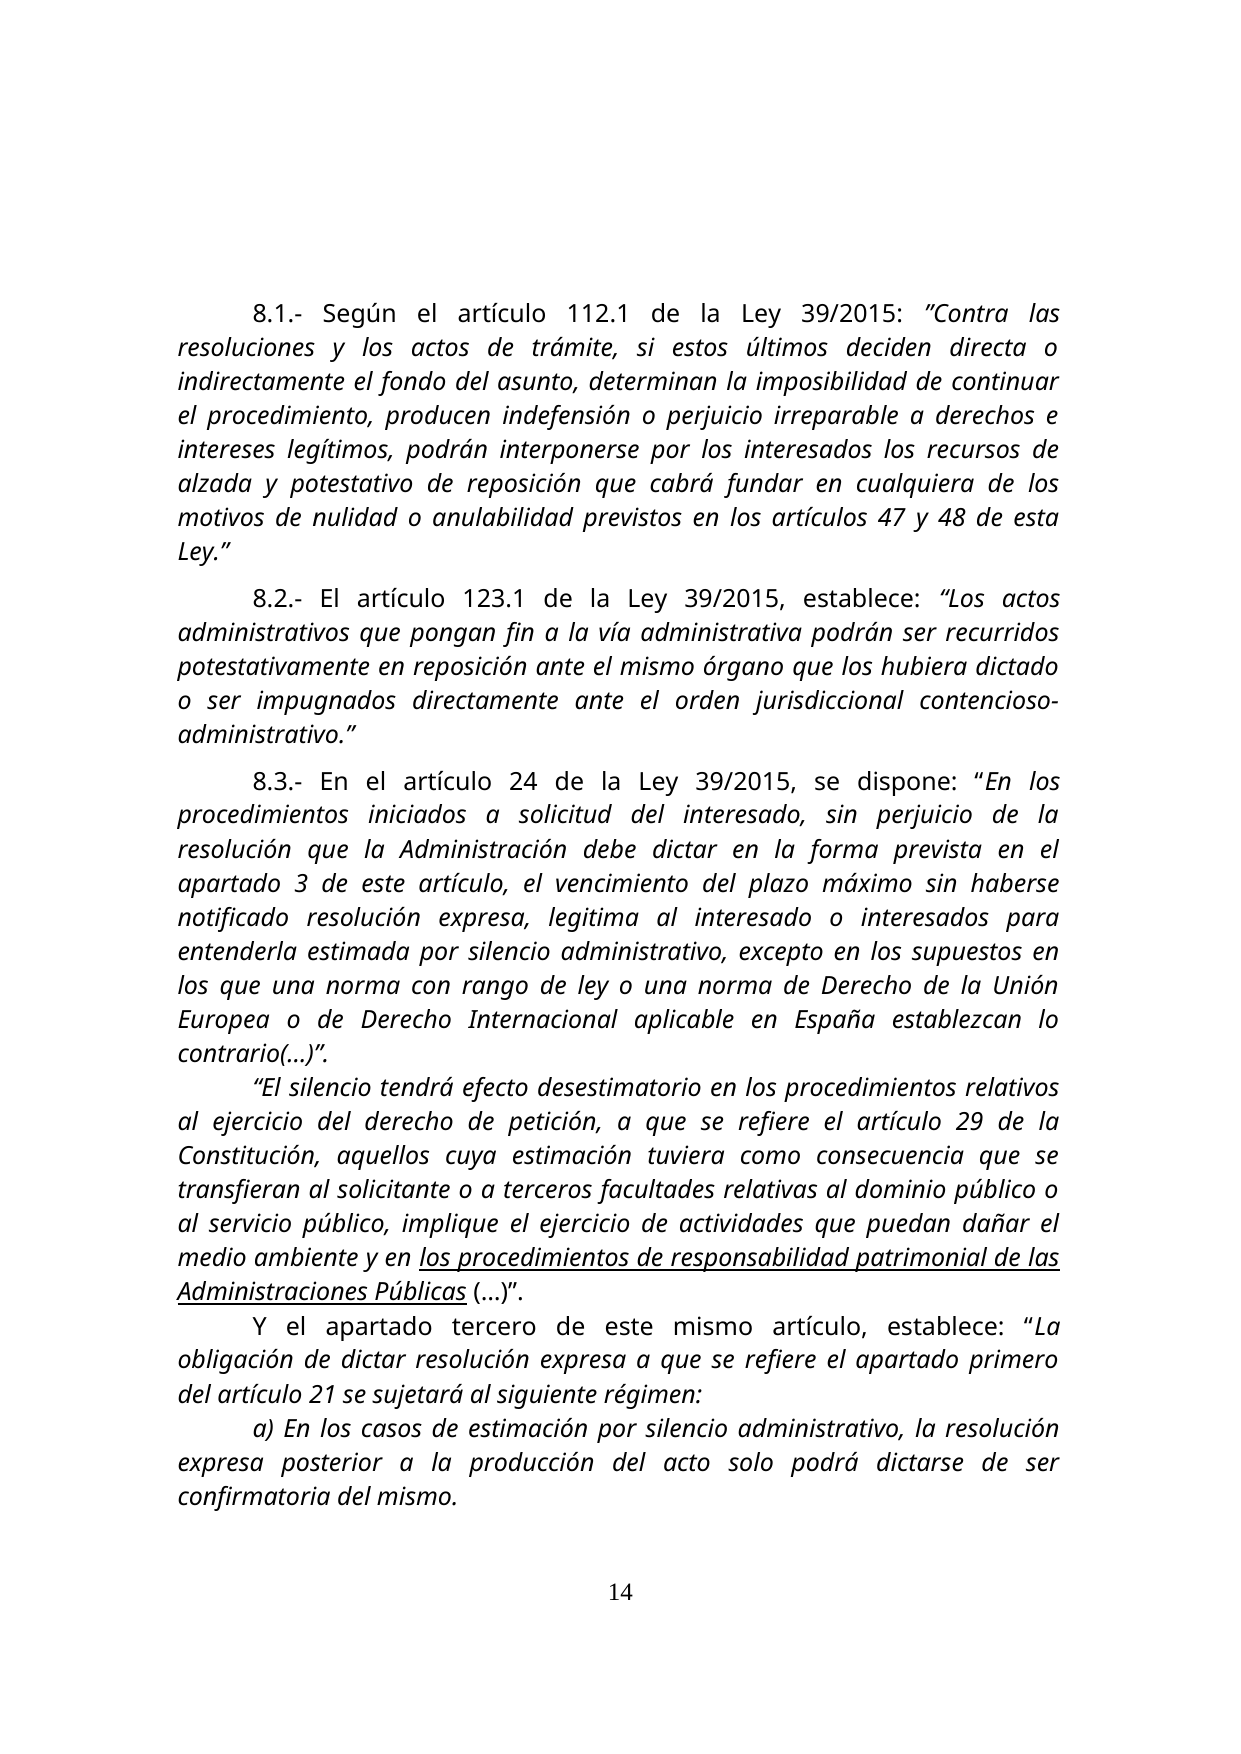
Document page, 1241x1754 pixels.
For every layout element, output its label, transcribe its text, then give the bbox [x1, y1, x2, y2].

text 8.3.- En el artículo 24 de la Ley 39/2015, se dispone: “En los procedimientos iniciados a solicitud del interesado, sin perjuicio de la resolución que la Administración debe dictar en la forma prevista en el apartado 3 de este artículo, el vencimiento del plazo máximo sin haberse notificado resolución expresa, legitima al interesado o interesados para entenderla estimada por silencio administrativo, excepto en los supuestos en los que una norma con rango de ley o una norma de Derecho de la Unión Europea o de Derecho Internacional aplicable en España establezcan lo contrario(…)”. [177, 763, 1063, 1070]
text 8.2.- El artículo 123.1 de la Ley 39/2015, establece: “Los actos administrativos que pongan fin a la vía administrativa podrán ser recurridos potestativamente en reposición ante el mismo órgano que los hubiera dictado o ser impugnados directamente ante el orden jurisdiccional contencioso-administrativo.” [177, 580, 1063, 751]
text “El silencio tendrá efecto desestimatorio en los procedimientos relativos al ejercicio del derecho de petición, a que se refiere el artículo 29 de la Constitución, aquellos cuya estimación tuviera como consecuencia que se transfieran al solicitante o a terceros facultades relativas al dominio público o al servicio público, implique el ejercicio de actividades que puedan dañar el medio ambiente y en los procedimientos de responsabilidad patrimonial de las Administraciones Públicas (…)”. [177, 1070, 1063, 1308]
text 8.1.- Según el artículo 112.1 de la Ley 39/2015: ”Contra las resoluciones y los actos de trámite, si estos últimos deciden directa o indirectamente el fondo del asunto, determinan la imposibilidad de continuar el procedimiento, producen indefensión o perjuicio irreparable a derechos e intereses legítimos, podrán interponerse por los interesados los recursos de alzada y potestativo de reposición que cabrá fundar en cualquiera de los motivos de nulidad o anulabilidad previstos en los artículos 47 y 48 de esta Ley.” [177, 295, 1063, 568]
text Y el apartado tercero de este mismo artículo, establece: “La obligación de dictar resolución expresa a que se refiere el apartado primero del artículo 21 se sujetará al siguiente régimen: [177, 1308, 1063, 1410]
text a) En los casos de estimación por silencio administrativo, la resolución expresa posterior a la producción del acto solo podrá dictarse de ser confirmatoria del mismo. [177, 1410, 1063, 1512]
